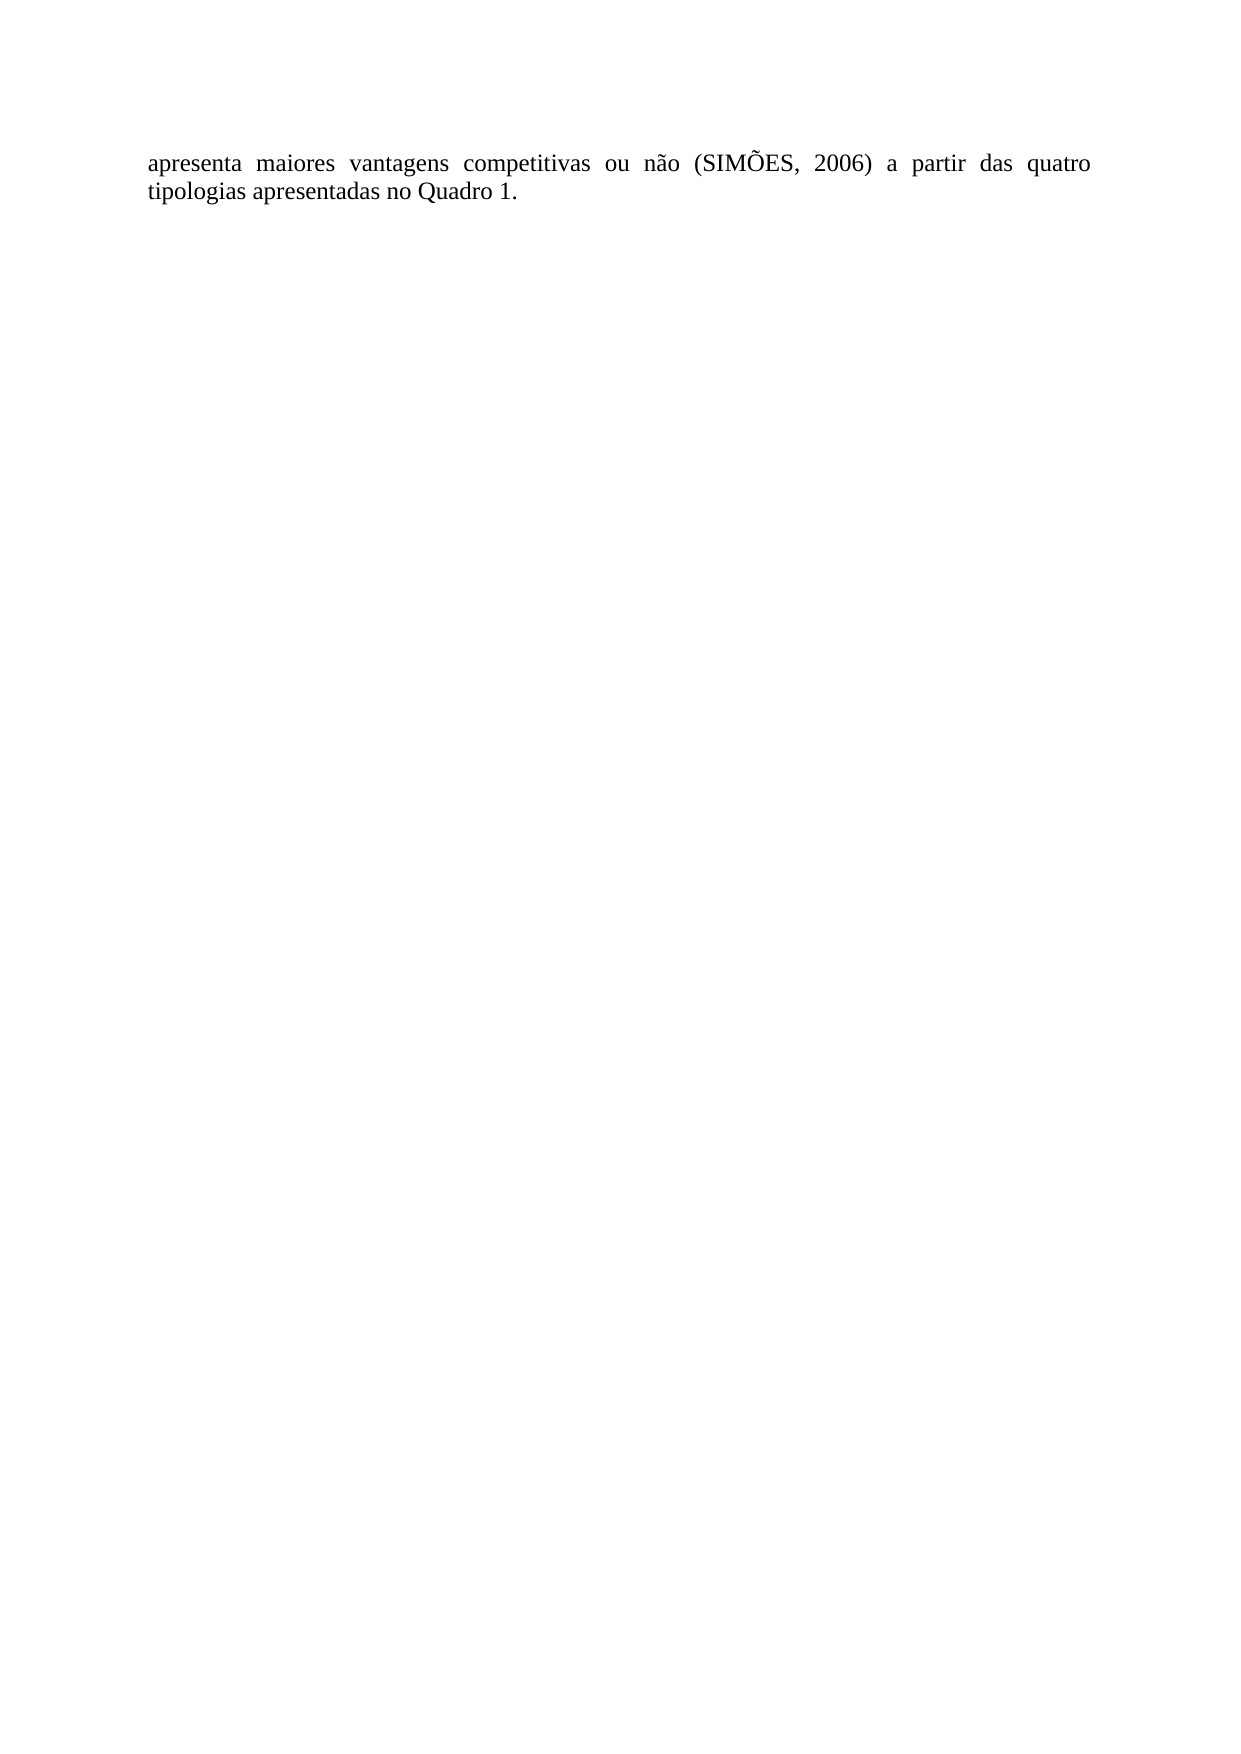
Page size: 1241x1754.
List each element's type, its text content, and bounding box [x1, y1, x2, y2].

text apresenta maiores vantagens competitivas ou não (SIMÕES, 2006) a partir das quatro tipologias apresentadas no Quadro 1. [148, 148, 1092, 205]
